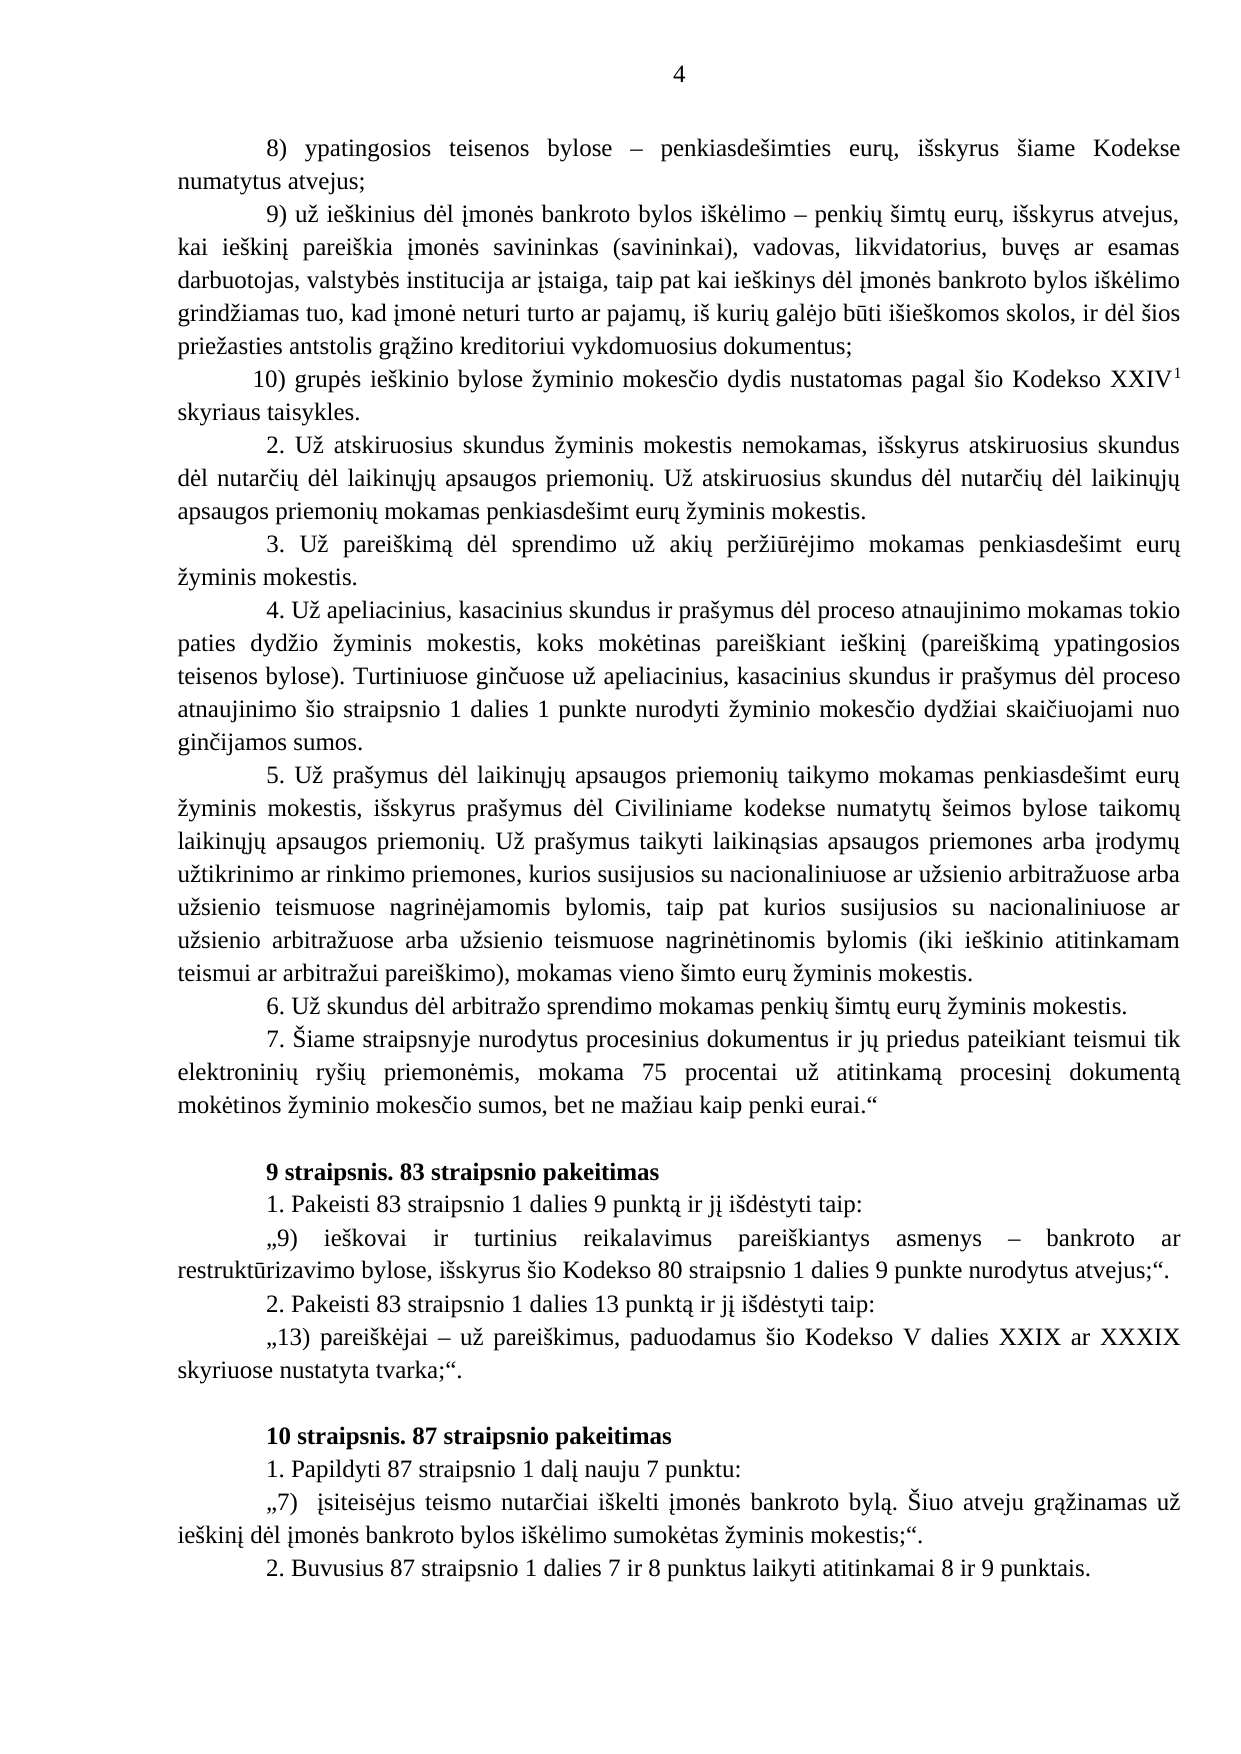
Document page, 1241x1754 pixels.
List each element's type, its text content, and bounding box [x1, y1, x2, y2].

text 6. Už skundus dėl arbitražo sprendimo mokamas penkių šimtų eurų žyminis mokestis. [177, 991, 1181, 1020]
text 1. Papildyti 87 straipsnio 1 dalį nauju 7 punktu: [177, 1454, 1181, 1482]
text 9) už ieškinius dėl įmonės bankroto bylos iškėlimo – penkių šimtų eurų, išskyrus atvejus, kai ieškinį pareiškia įmonės savininkas (savininkai), vadovas, likvidatorius, buvęs ar esamas darbuotojas, valstybės institucija ar įstaiga, taip pat kai ieškinys dėl įmonės bankroto bylos iškėlimo grindžiamas tuo, kad įmonė neturi turto ar pajamų, iš kurių galėjo būti išieškomos skolos, ir dėl šios priežasties antstolis grąžino kreditoriui vykdomuosius dokumentus; [177, 199, 1181, 360]
text 1. Pakeisti 83 straipsnio 1 dalies 9 punktą ir jį išdėstyti taip: [177, 1189, 1181, 1218]
text 10) grupės ieškinio bylose žyminio mokesčio dydis nustatomas pagal šio Kodekso XXIV1 skyriaus taisykles. [177, 364, 1181, 426]
text 7. Šiame straipsnyje nurodytus procesinius dokumentus ir jų priedus pateikiant teismui tik elektroninių ryšių priemonėmis, mokama 75 procentai už atitinkamą procesinį dokumentą mokėtinos žyminio mokesčio sumos, bet ne mažiau kaip penki eurai.“ [177, 1024, 1181, 1119]
text 4. Už apeliacinius, kasacinius skundus ir prašymus dėl proceso atnaujinimo mokamas tokio paties dydžio žyminis mokestis, koks mokėtinas pareiškiant ieškinį (pareiškimą ypatingosios teisenos bylose). Turtiniuose ginčuose už apeliacinius, kasacinius skundus ir prašymus dėl proceso atnaujinimo šio straipsnio 1 dalies 1 punkte nurodyti žyminio mokesčio dydžiai skaičiuojami nuo ginčijamos sumos. [177, 595, 1181, 756]
text 9 straipsnis. 83 straipsnio pakeitimas [177, 1157, 1181, 1185]
text 2. Pakeisti 83 straipsnio 1 dalies 13 punktą ir jį išdėstyti taip: [177, 1289, 1181, 1317]
text 3. Už pareiškimą dėl sprendimo už akių peržiūrėjimo mokamas penkiasdešimt eurų žyminis mokestis. [177, 529, 1181, 591]
text „7) įsiteisėjus teismo nutarčiai iškelti įmonės bankroto bylą. Šiuo atveju grąžinamas už ieškinį dėl įmonės bankroto bylos iškėlimo sumokėtas žyminis mokestis;“. [177, 1487, 1181, 1548]
text 2. Buvusius 87 straipsnio 1 dalies 7 ir 8 punktus laikyti atitinkamai 8 ir 9 punktais. [177, 1553, 1181, 1582]
text 2. Už atskiruosius skundus žyminis mokestis nemokamas, išskyrus atskiruosius skundus dėl nutarčių dėl laikinųjų apsaugos priemonių. Už atskiruosius skundus dėl nutarčių dėl laikinųjų apsaugos priemonių mokamas penkiasdešimt eurų žyminis mokestis. [177, 430, 1181, 525]
text 8) ypatingosios teisenos bylose – penkiasdešimties eurų, išskyrus šiame Kodekse numatytus atvejus; [177, 133, 1181, 195]
text 10 straipsnis. 87 straipsnio pakeitimas [177, 1421, 1181, 1449]
text 5. Už prašymus dėl laikinųjų apsaugos priemonių taikymo mokamas penkiasdešimt eurų žyminis mokestis, išskyrus prašymus dėl Civiliniame kodekse numatytų šeimos bylose taikomų laikinųjų apsaugos priemonių. Už prašymus taikyti laikinąsias apsaugos priemones arba įrodymų užtikrinimo ar rinkimo priemones, kurios susijusios su nacionaliniuose ar užsienio arbitražuose arba užsienio teismuose nagrinėjamomis bylomis, taip pat kurios susijusios su nacionaliniuose ar užsienio arbitražuose arba užsienio teismuose nagrinėtinomis bylomis (iki ieškinio atitinkamam teismui ar arbitražui pareiškimo), mokamas vieno šimto eurų žyminis mokestis. [177, 760, 1181, 987]
text „9) ieškovai ir turtinius reikalavimus pareiškiantys asmenys – bankroto ar restruktūrizavimo bylose, išskyrus šio Kodekso 80 straipsnio 1 dalies 9 punkte nurodytus atvejus;“. [177, 1223, 1181, 1284]
text „13) pareiškėjai – už pareiškimus, paduodamus šio Kodekso V dalies XXIX ar XXXIX skyriuose nustatyta tvarka;“. [177, 1322, 1181, 1383]
